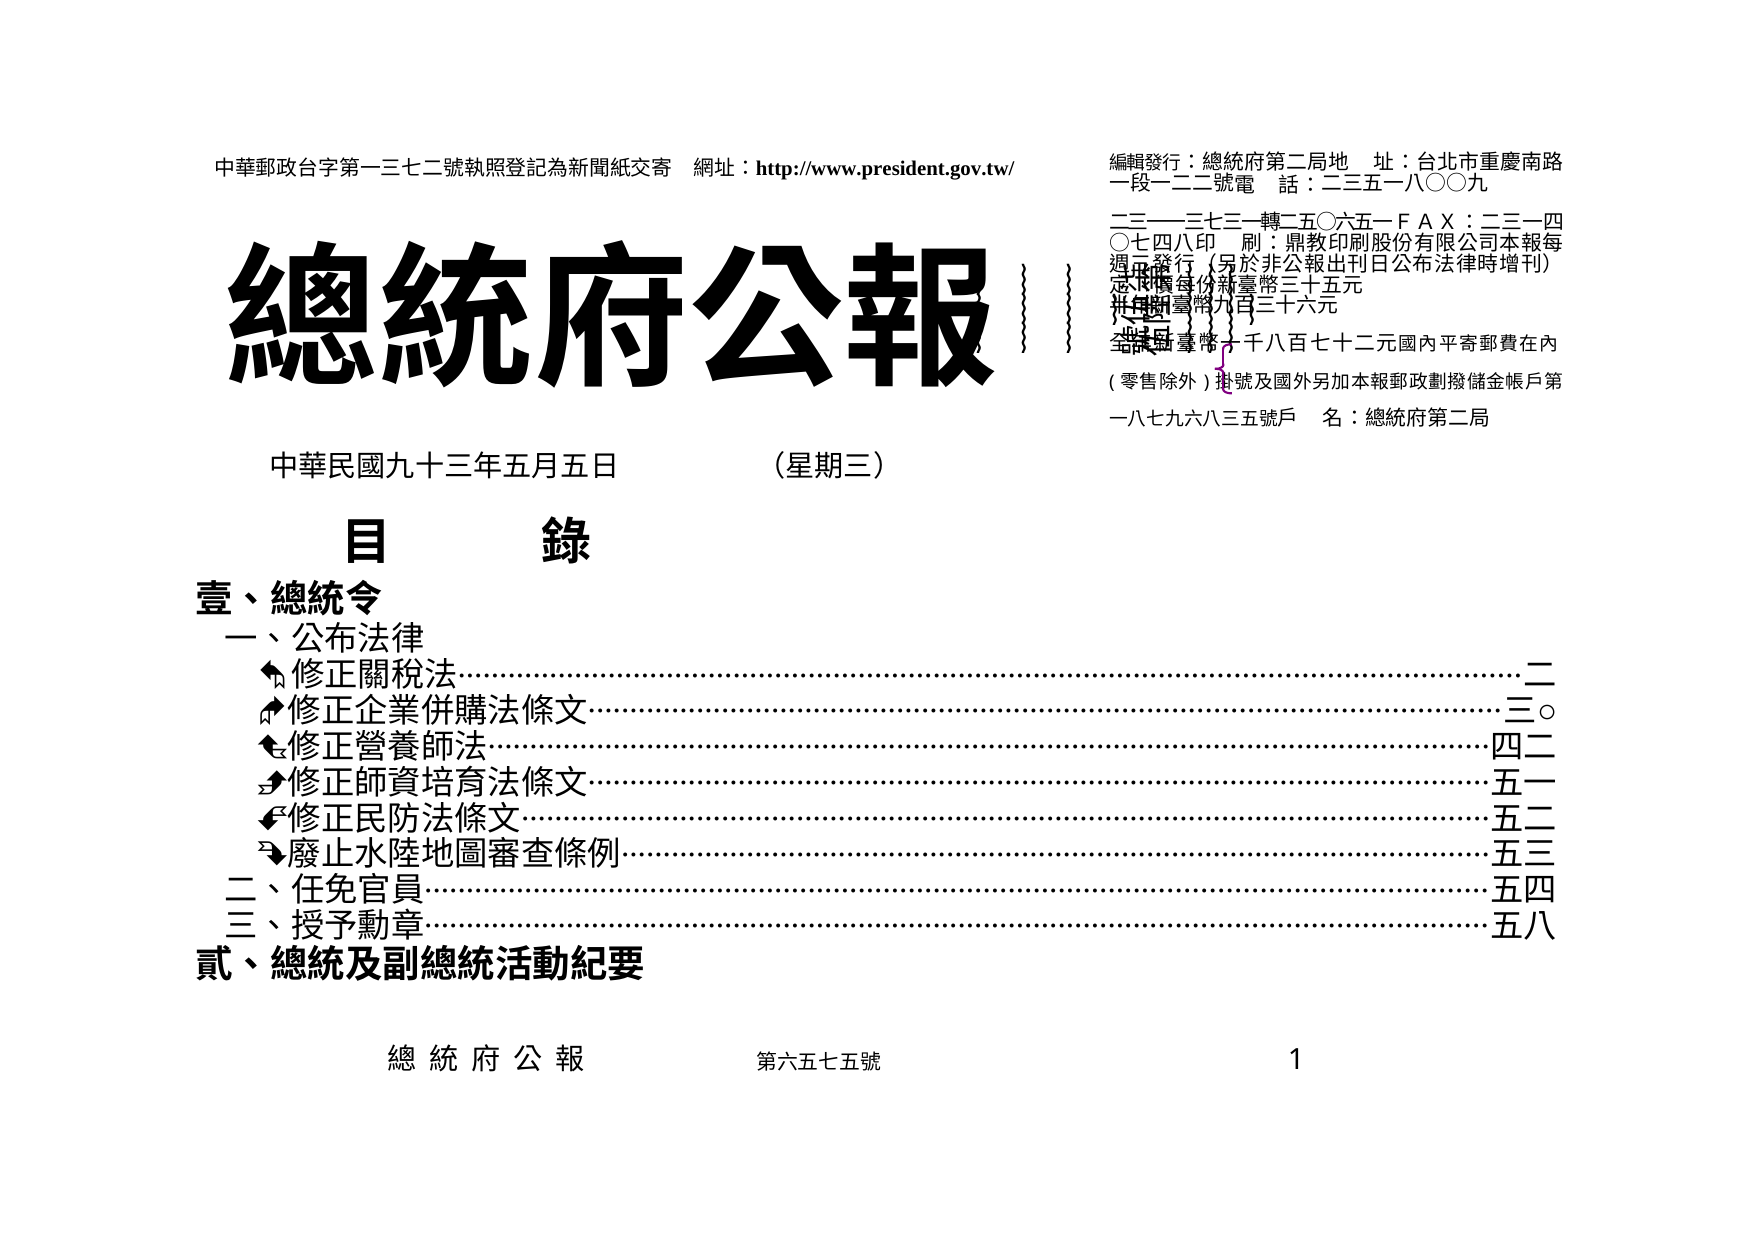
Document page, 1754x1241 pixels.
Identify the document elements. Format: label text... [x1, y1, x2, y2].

text 修正師資培育法條文 五一 [224, 767, 1559, 801]
text 三、授予勳章 五八 [224, 911, 1559, 944]
text 修正民防法條文 五二 [224, 803, 1559, 837]
text 修正企業併購法條文 三○ [224, 696, 1559, 729]
text 目 錄 [341, 224, 1559, 574]
text 修正營養師法 四二 [224, 732, 1559, 765]
text 廢止水陸地圖審查條例 五三 [224, 839, 1559, 872]
text 貳、總統及副總統活動紀要 [195, 948, 1559, 985]
text 壹、總統令 [195, 583, 1559, 620]
text 一、公布法律 [224, 624, 1559, 657]
text 修正關稅法 二 [224, 660, 1559, 693]
text 二、任免官員 五四 [224, 875, 1559, 908]
